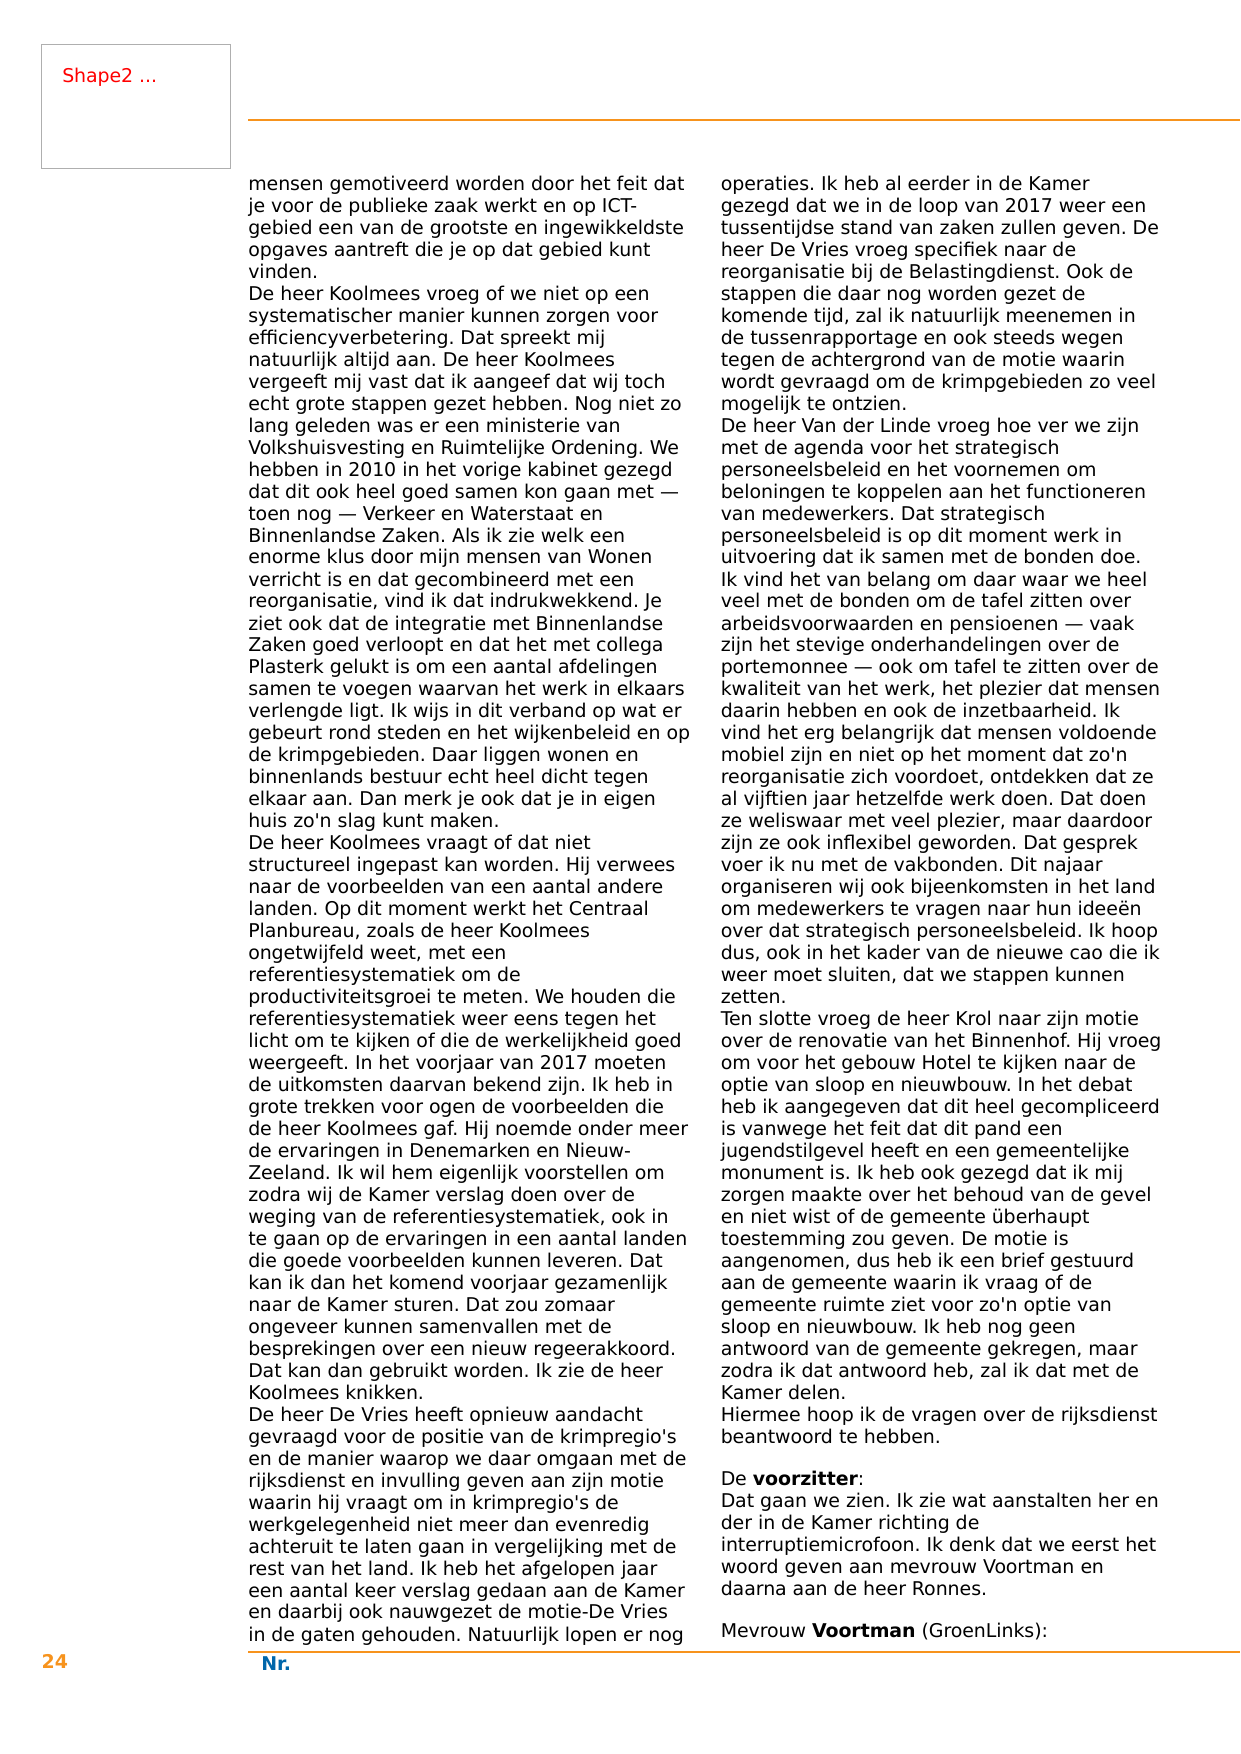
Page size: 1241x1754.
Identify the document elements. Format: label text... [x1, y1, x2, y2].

text Dat gaan we zien. Ik zie wat aanstalten her en der in de Kamer richting de interruptiemicrofoon. Ik denk dat we eerst het woord geven aan mevrouw Voortman en daarna aan de heer Ronnes. [721, 1489, 1163, 1599]
text De heer Van der Linde vroeg hoe ver we zijn met de agenda voor het strategisch personeelsbeleid en het voornemen om beloningen te koppelen aan het functioneren van medewerkers. Dat strategisch personeelsbeleid is op dit moment werk in uitvoering dat ik samen met de bonden doe. Ik vind het van belang om daar waar we heel veel met de bonden om de tafel zitten over arbeidsvoorwaarden en pensioenen — vaak zijn het stevige onderhandelingen over de portemonnee — ook om tafel te zitten over de kwaliteit van het werk, het plezier dat mensen daarin hebben en ook de inzetbaarheid. Ik vind het erg belangrijk dat mensen voldoende mobiel zijn en niet op het moment dat zo'n reorganisatie zich voordoet, ontdekken dat ze al vijftien jaar hetzelfde werk doen. Dat doen ze weliswaar met veel plezier, maar daardoor zijn ze ook inflexibel geworden. Dat gesprek voer ik nu met de vakbonden. Dit najaar organiseren wij ook bijeenkomsten in het land om medewerkers te vragen naar hun ideeën over dat strategisch personeelsbeleid. Ik hoop dus, ook in het kader van de nieuwe cao die ik weer moet sluiten, dat we stappen kunnen zetten. [721, 414, 1163, 1008]
text De heer Koolmees vraagt of dat niet structureel ingepast kan worden. Hij verwees naar de voorbeelden van een aantal andere landen. Op dit moment werkt het Centraal Planbureau, zoals de heer Koolmees ongetwijfeld weet, met een referentiesystematiek om de productiviteitsgroei te meten. We houden die referentiesystematiek weer eens tegen het licht om te kijken of die de werkelijkheid goed weergeeft. In het voorjaar van 2017 moeten de uitkomsten daarvan bekend zijn. Ik heb in grote trekken voor ogen de voorbeelden die de heer Koolmees gaf. Hij noemde onder meer de ervaringen in Denemarken en Nieuw-Zeeland. Ik wil hem eigenlijk voorstellen om zodra wij de Kamer verslag doen over de weging van de referentiesystematiek, ook in te gaan op de ervaringen in een aantal landen die goede voorbeelden kunnen leveren. Dat kan ik dan het komend voorjaar gezamenlijk naar de Kamer sturen. Dat zou zomaar ongeveer kunnen samenvallen met de besprekingen over een nieuw regeerakkoord. Dat kan dan gebruikt worden. Ik zie de heer Koolmees knikken. [248, 832, 691, 1404]
text operaties. Ik heb al eerder in de Kamer gezegd dat we in de loop van 2017 weer een tussentijdse stand van zaken zullen geven. De heer De Vries vroeg specifiek naar de reorganisatie bij de Belastingdienst. Ook de stappen die daar nog worden gezet de komende tijd, zal ik natuurlijk meenemen in de tussenrapportage en ook steeds wegen tegen de achtergrond van de motie waarin wordt gevraagd om de krimpgebieden zo veel mogelijk te ontzien. [721, 173, 1163, 414]
text De heer Koolmees vroeg of we niet op een systematischer manier kunnen zorgen voor efficiencyverbetering. Dat spreekt mij natuurlijk altijd aan. De heer Koolmees vergeeft mij vast dat ik aangeef dat wij toch echt grote stappen gezet hebben. Nog niet zo lang geleden was er een ministerie van Volkshuisvesting en Ruimtelijke Ordening. We hebben in 2010 in het vorige kabinet gezegd dat dit ook heel goed samen kon gaan met — toen nog — Verkeer en Waterstaat en Binnenlandse Zaken. Als ik zie welk een enorme klus door mijn mensen van Wonen verricht is en dat gecombineerd met een reorganisatie, vind ik dat indrukwekkend. Je ziet ook dat de integratie met Binnenlandse Zaken goed verloopt en dat het met collega Plasterk gelukt is om een aantal afdelingen samen te voegen waarvan het werk in elkaars verlengde ligt. Ik wijs in dit verband op wat er gebeurt rond steden en het wijkenbeleid en op de krimpgebieden. Daar liggen wonen en binnenlands bestuur echt heel dicht tegen elkaar aan. Dan merk je ook dat je in eigen huis zo'n slag kunt maken. [248, 283, 691, 832]
text De voorzitter: [721, 1468, 1163, 1489]
text Hiermee hoop ik de vragen over de rijksdienst beantwoord te hebben. [721, 1404, 1163, 1448]
text Mevrouw Voortman (GroenLinks): [721, 1619, 1163, 1641]
text De heer De Vries heeft opnieuw aandacht gevraagd voor de positie van de krimpregio's en de manier waarop we daar omgaan met de rijksdienst en invulling geven aan zijn motie waarin hij vraagt om in krimpregio's de werkgelegenheid niet meer dan evenredig achteruit te laten gaan in vergelijking met de rest van het land. Ik heb het afgelopen jaar een aantal keer verslag gedaan aan de Kamer en daarbij ook nauwgezet de motie-De Vries in de gaten gehouden. Natuurlijk lopen er nog [248, 1404, 691, 1645]
text mensen gemotiveerd worden door het feit dat je voor de publieke zaak werkt en op ICT-gebied een van de grootste en ingewikkeldste opgaves aantreft die je op dat gebied kunt vinden. [248, 173, 691, 283]
text Ten slotte vroeg de heer Krol naar zijn motie over de renovatie van het Binnenhof. Hij vroeg om voor het gebouw Hotel te kijken naar de optie van sloop en nieuwbouw. In het debat heb ik aangegeven dat dit heel gecompliceerd is vanwege het feit dat dit pand een jugendstilgevel heeft en een gemeentelijke monument is. Ik heb ook gezegd dat ik mij zorgen maakte over het behoud van de gevel en niet wist of de gemeente überhaupt toestemming zou geven. De motie is aangenomen, dus heb ik een brief gestuurd aan de gemeente waarin ik vraag of de gemeente ruimte ziet voor zo'n optie van sloop en nieuwbouw. Ik heb nog geen antwoord van de gemeente gekregen, maar zodra ik dat antwoord heb, zal ik dat met de Kamer delen. [721, 1008, 1163, 1404]
